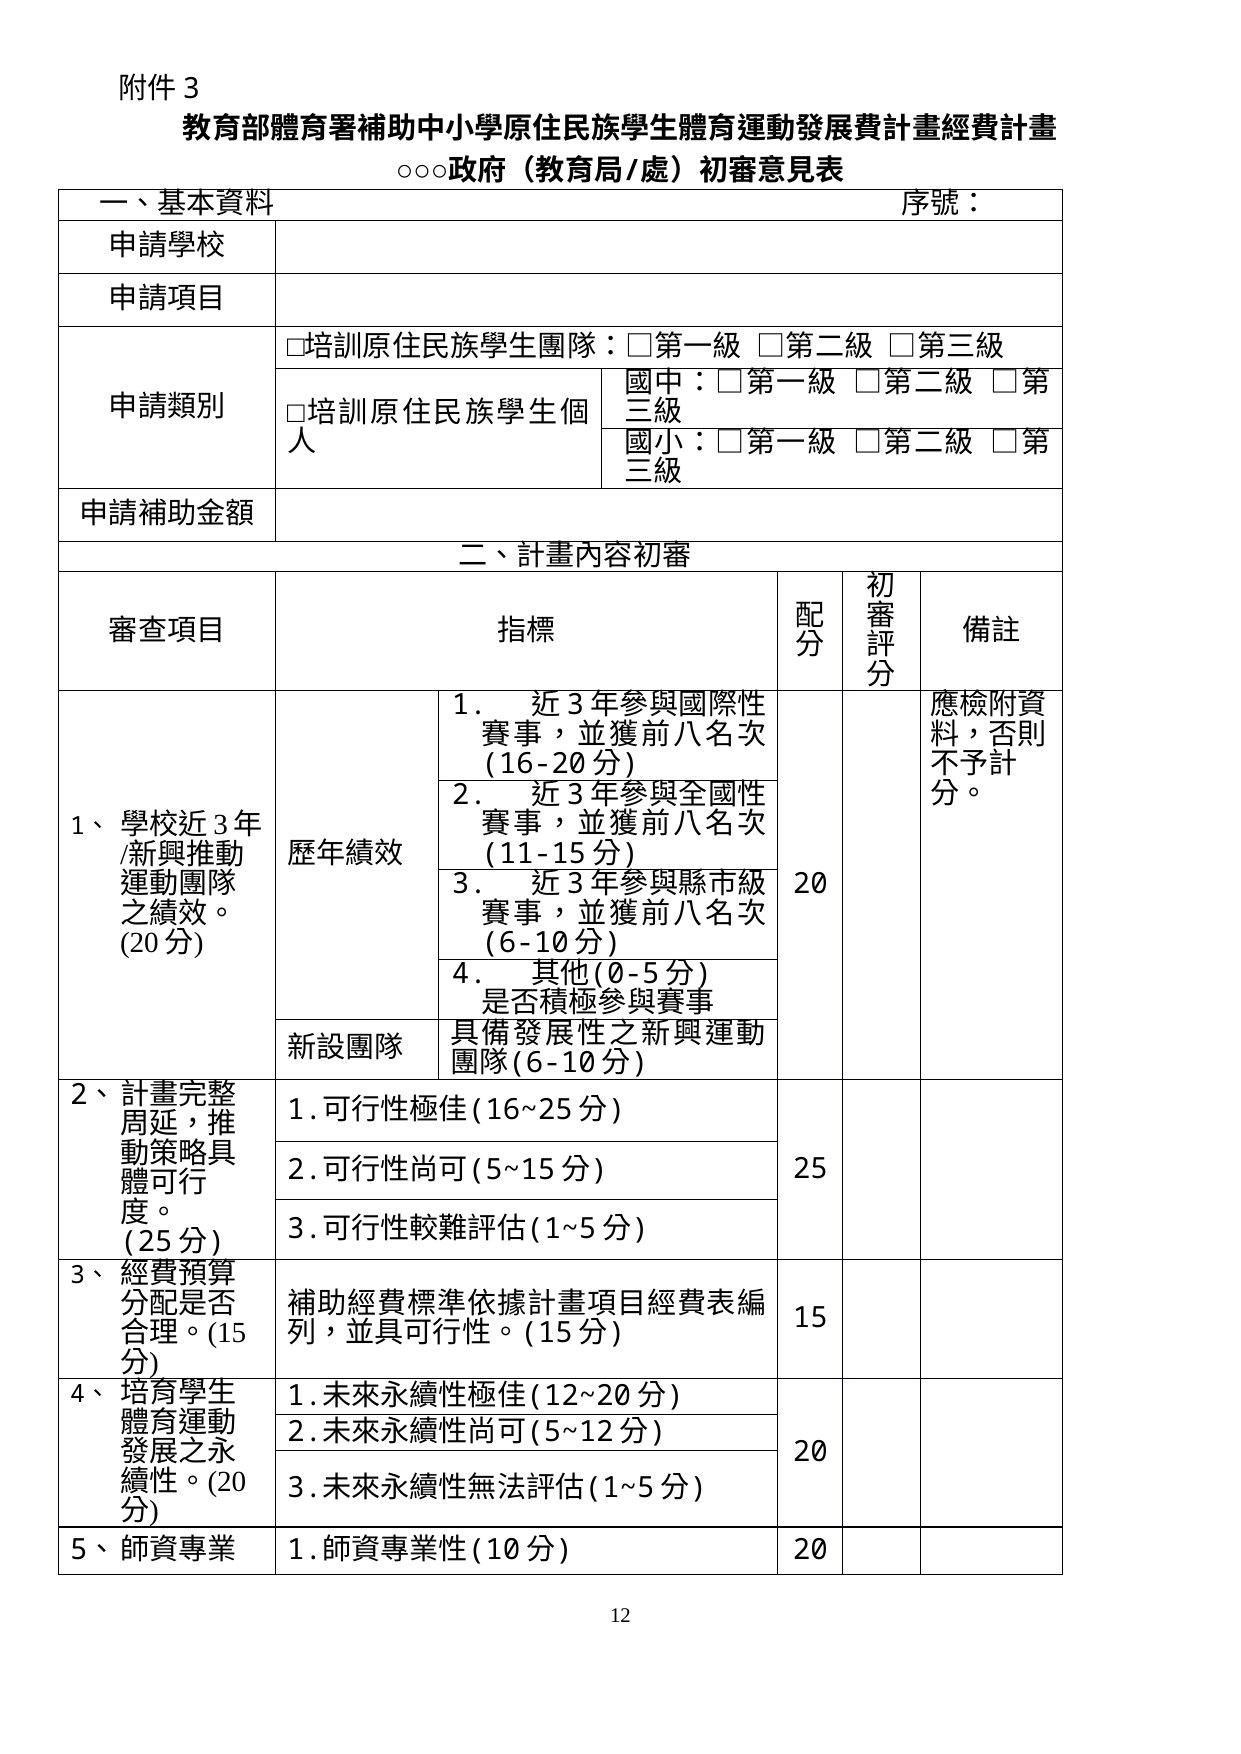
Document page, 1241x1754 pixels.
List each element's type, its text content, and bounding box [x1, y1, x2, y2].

table_cell 配分 [778, 572, 842, 690]
table_cell 歷年績效 [276, 691, 438, 1018]
table_cell 新設團隊 [276, 1020, 438, 1078]
table_cell [921, 1080, 1062, 1259]
table_cell 指標 [276, 572, 777, 690]
table_cell 15 [778, 1260, 842, 1378]
table_cell 具備發展性之新興運動團隊(6-10分) [439, 1020, 777, 1078]
table_cell 申請類別 [59, 327, 275, 487]
table_cell 2.可行性尚可(5~15分) [276, 1142, 777, 1199]
table_cell 培育學生體育運動發展之永續性。(20分) [59, 1379, 275, 1526]
table_cell 20 [778, 691, 842, 1078]
table_cell 初審評分 [843, 572, 920, 690]
table_cell 申請補助金額 [59, 489, 275, 541]
text 附件3 [118, 75, 1122, 104]
table_cell 近3年參與縣市級賽事，並獲前八名次(6-10分) [439, 870, 777, 958]
table_cell 師資專業性及學生參與是否合理。(20分) [59, 1528, 275, 1574]
table_cell 25 [778, 1080, 842, 1259]
table_cell 3.未來永續性無法評估(1~5分) [276, 1451, 777, 1526]
table_cell 近3年參與國際性賽事，並獲前八名次(16-20分) [439, 691, 777, 779]
table_cell □培訓原住民族學生團隊：□第一級 □第二級 □第三級 [276, 327, 1062, 367]
table_cell [921, 1528, 1062, 1574]
table_cell 應檢附資料，否則不予計分。 [921, 691, 1062, 1078]
table_cell 國中：□第一級 □第二級 □第三級 [602, 369, 1062, 427]
table_cell 1.可行性極佳(16~25分) [276, 1080, 777, 1141]
table_cell 1.未來永續性極佳(12~20分) [276, 1379, 777, 1414]
table_cell [276, 489, 1062, 541]
table_cell [276, 221, 1062, 273]
table_cell 計畫完整周延，推動策略具體可行度。 (25分) [59, 1080, 275, 1259]
table_cell [843, 1260, 920, 1378]
table_cell [843, 1379, 920, 1526]
table_cell [843, 1528, 920, 1574]
table_cell [921, 1379, 1062, 1526]
table_cell 經費預算分配是否合理。(15分) [59, 1260, 275, 1378]
table_cell 3.可行性較難評估(1~5分) [276, 1200, 777, 1259]
table_cell 備註 [921, 572, 1062, 690]
table_cell 20 [778, 1379, 842, 1526]
table_cell [843, 691, 920, 1078]
table_cell □培訓原住民族學生個人 [276, 369, 601, 487]
table_cell 學校近3年/新興推動運動團隊之績效。(20分) [59, 691, 275, 1078]
text ○○○政府（教育局/處）初審意見表 [118, 147, 1122, 189]
table_cell 20 [778, 1528, 842, 1574]
table_cell [921, 1260, 1062, 1378]
table_header 一、基本資料 序號： [59, 190, 1062, 220]
table_cell 補助經費標準依據計畫項目經費表編列，並具可行性。(15分) [276, 1260, 777, 1378]
table_cell 申請項目 [59, 274, 275, 326]
table_cell 國小：□第一級 □第二級 □第三級 [602, 429, 1062, 487]
text 教育部體育署補助中小學原住民族學生體育運動發展費計畫經費計畫 [118, 104, 1122, 147]
table_cell 其他(0-5分) 是否積極參與賽事 [439, 960, 777, 1018]
table_cell 申請學校 [59, 221, 275, 273]
table_cell 2.未來永續性尚可(5~12分) [276, 1415, 777, 1450]
table_cell 近3年參與全國性賽事，並獲前八名次(11-15分) [439, 781, 777, 869]
table_cell [843, 1080, 920, 1259]
table_cell 1.師資專業性(10分) [276, 1528, 777, 1574]
table_cell 二、計畫內容初審 [59, 542, 1062, 571]
table_cell 審查項目 [59, 572, 275, 690]
table_cell [276, 274, 1062, 326]
